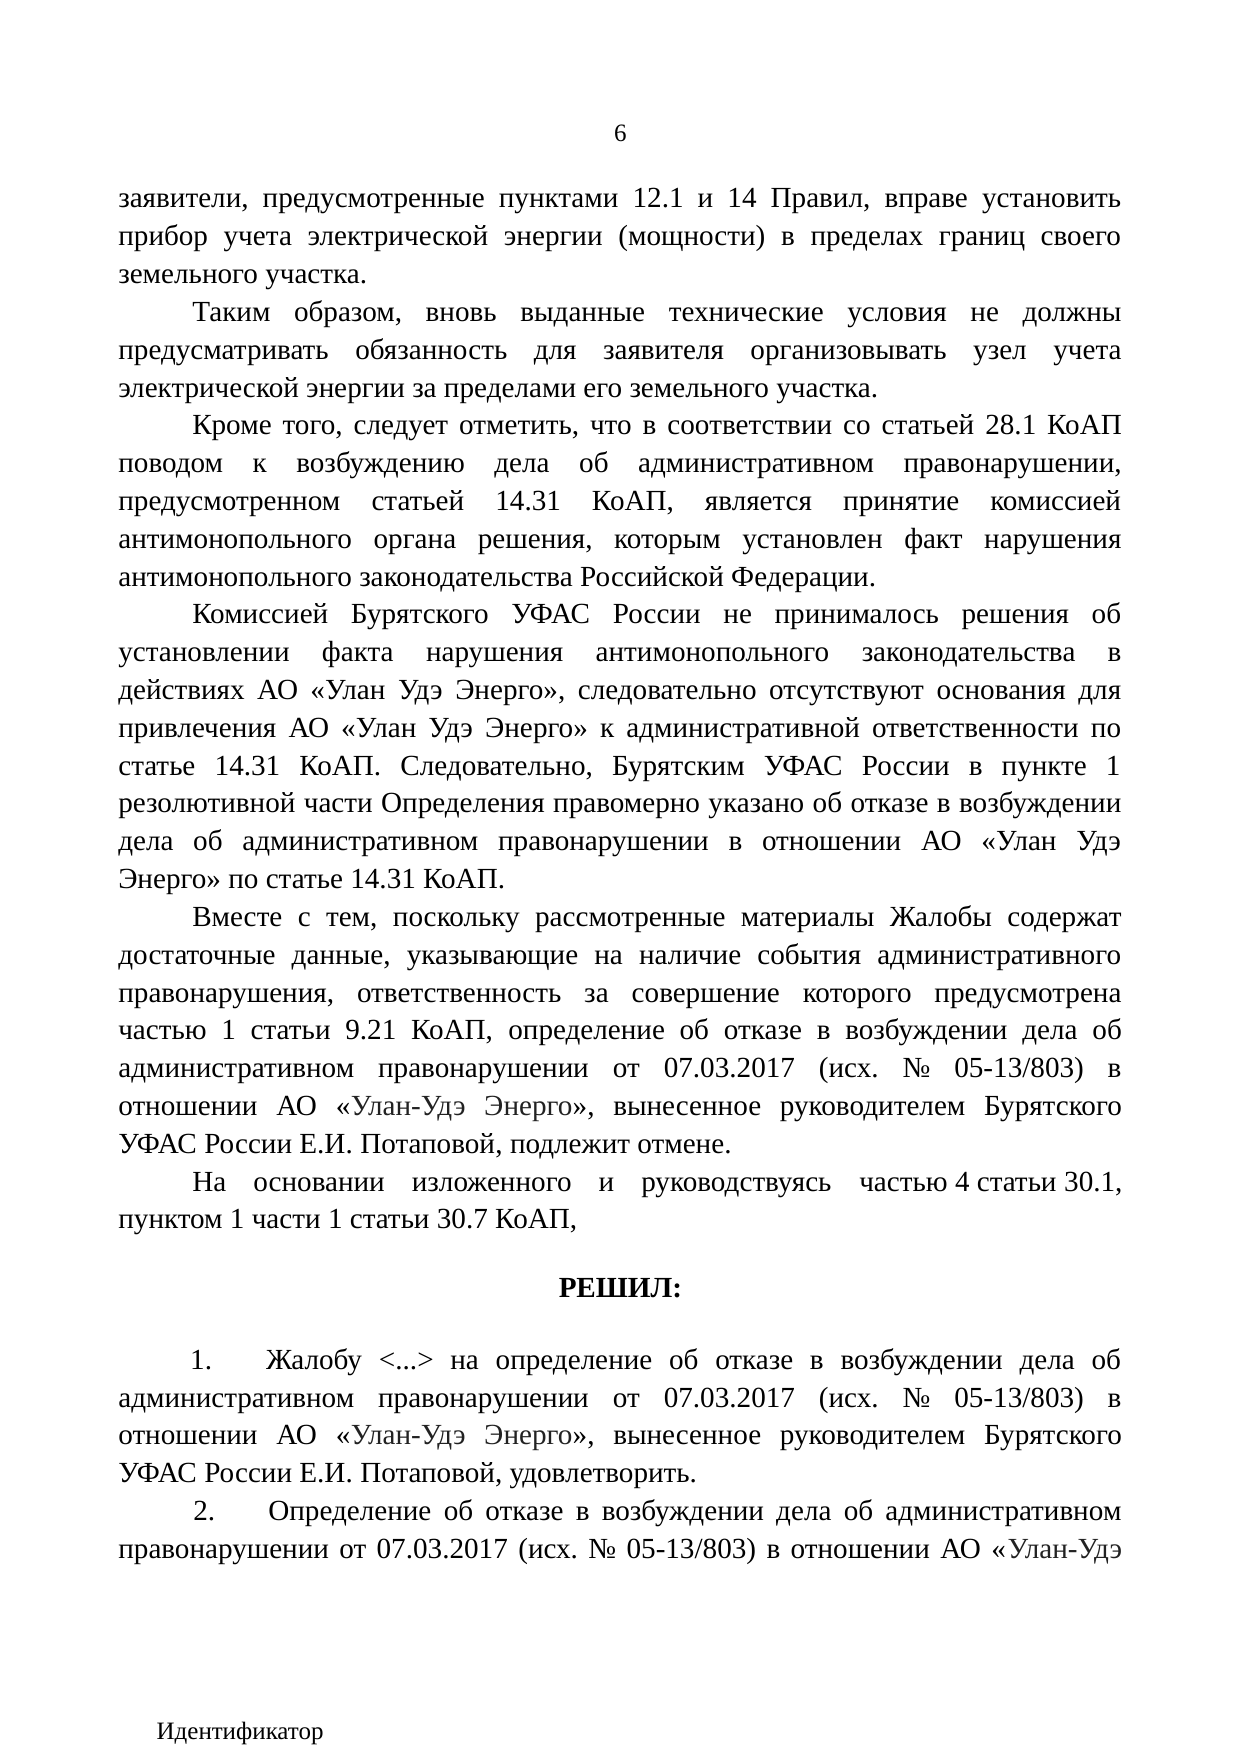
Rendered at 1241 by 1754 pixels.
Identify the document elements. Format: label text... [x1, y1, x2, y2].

text Вместе с тем, поскольку рассмотренные материалы Жалобы содержат достаточные данные, указывающие на наличие события административного правонарушения, ответственность за совершение которого предусмотрена частью 1 статьи 9.21 КоАП, определение об отказе в возбуждении дела об административном правонарушении от 07.03.2017 (исх. № 05-13/803) в отношении АО «Улан-Удэ Энерго», вынесенное руководителем Бурятского УФАС России Е.И. Потаповой, подлежит отмене. [118, 895, 1122, 1159]
text Таким образом, вновь выданные технические условия не должны предусматривать обязанность для заявителя организовывать узел учета электрической энергии за пределами его земельного участка. [118, 290, 1122, 403]
text Комиссией Бурятского УФАС России не принималось решения об установлении факта нарушения антимонопольного законодательства в действиях АО «Улан Удэ Энерго», следовательно отсутствуют основания для привлечения АО «Улан Удэ Энерго» к административной ответственности по статье 14.31 КоАП. Следовательно, Бурятским УФАС России в пункте 1 резолютивной части Определения правомерно указано об отказе в возбуждении дела об административном правонарушении в отношении АО «Улан Удэ Энерго» по статье 14.31 КоАП. [118, 592, 1122, 895]
text РЕШИЛ: [118, 1271, 1122, 1304]
text 1. Жалобу <...> на определение об отказе в возбуждении дела об административном правонарушении от 07.03.2017 (исх. № 05-13/803) в отношении АО «Улан-Удэ Энерго», вынесенное руководителем Бурятского УФАС России Е.И. Потаповой, удовлетворить. [118, 1338, 1122, 1489]
text заявители, предусмотренные пунктами 12.1 и 14 Правил, вправе установить прибор учета электрической энергии (мощности) в пределах границ своего земельного участка. [118, 176, 1122, 290]
list Определение об отказе в возбуждении дела об административном правонарушении от 07.03.2017 (исх. № 05-13/803) в отношении АО «Улан-Удэ [118, 1489, 1122, 1564]
text На основании изложенного и руководствуясь частью 4 статьи 30.1, пунктом 1 части 1 статьи 30.7 КоАП, [118, 1159, 1122, 1235]
text Кроме того, следует отметить, что в соответствии со статьей 28.1 КоАП поводом к возбуждению дела об административном правонарушении, предусмотренном статьей 14.31 КоАП, является принятие комиссией антимонопольного органа решения, которым установлен факт нарушения антимонопольного законодательства Российской Федерации. [118, 403, 1122, 592]
